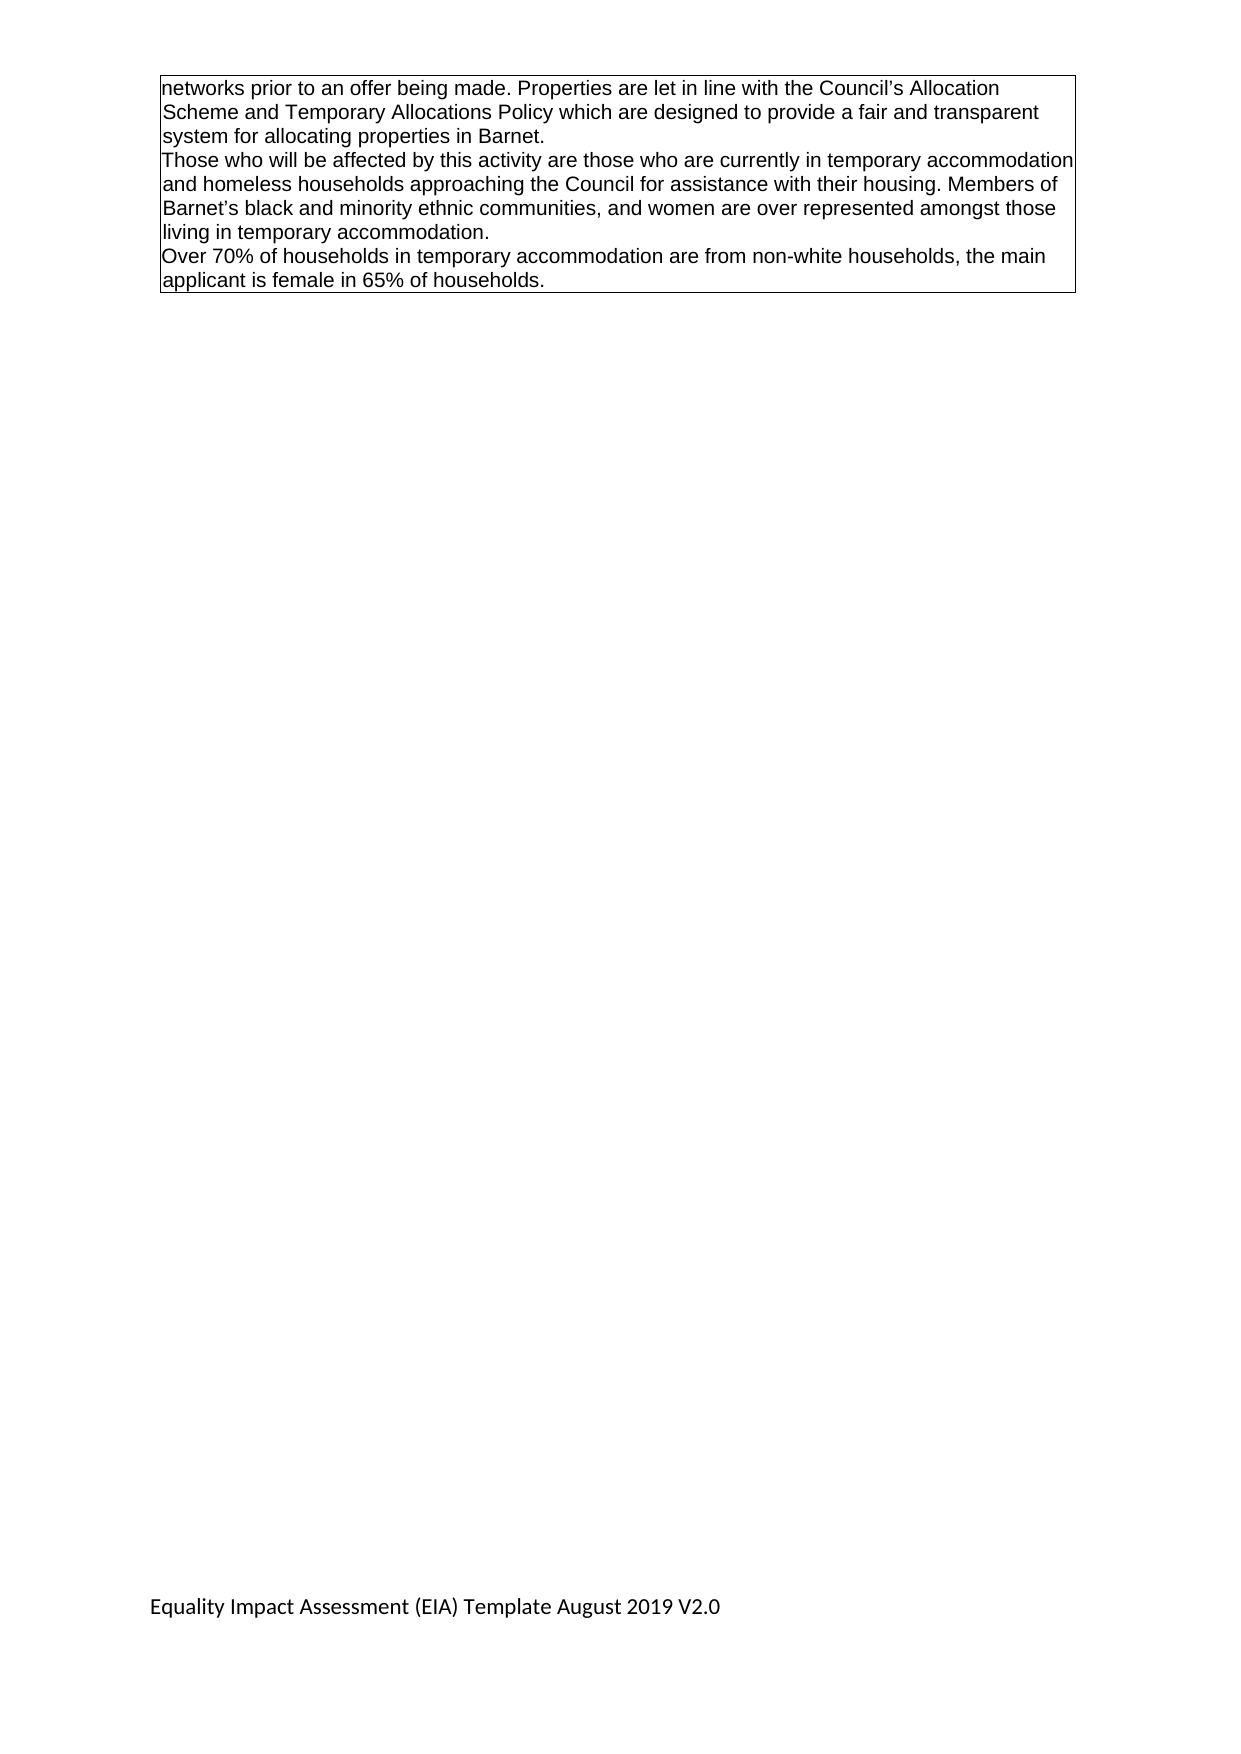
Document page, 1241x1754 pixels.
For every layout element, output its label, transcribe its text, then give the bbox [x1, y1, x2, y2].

text Those who will be affected by this activity are those who are currently in temporary accommodation and homeless households approaching the Council for assistance with their housing. Members of Barnet’s black and minority ethnic communities, and women are over represented amongst those living in temporary accommodation. [161, 147, 1075, 243]
text networks prior to an offer being made. Properties are let in line with the Council’s Allocation Scheme and Temporary Allocations Policy which are designed to provide a fair and transparent system for allocating properties in Barnet. [161, 76, 1075, 147]
text Over 70% of households in temporary accommodation are from non-white households, the main applicant is female in 65% of households. [161, 243, 1075, 292]
